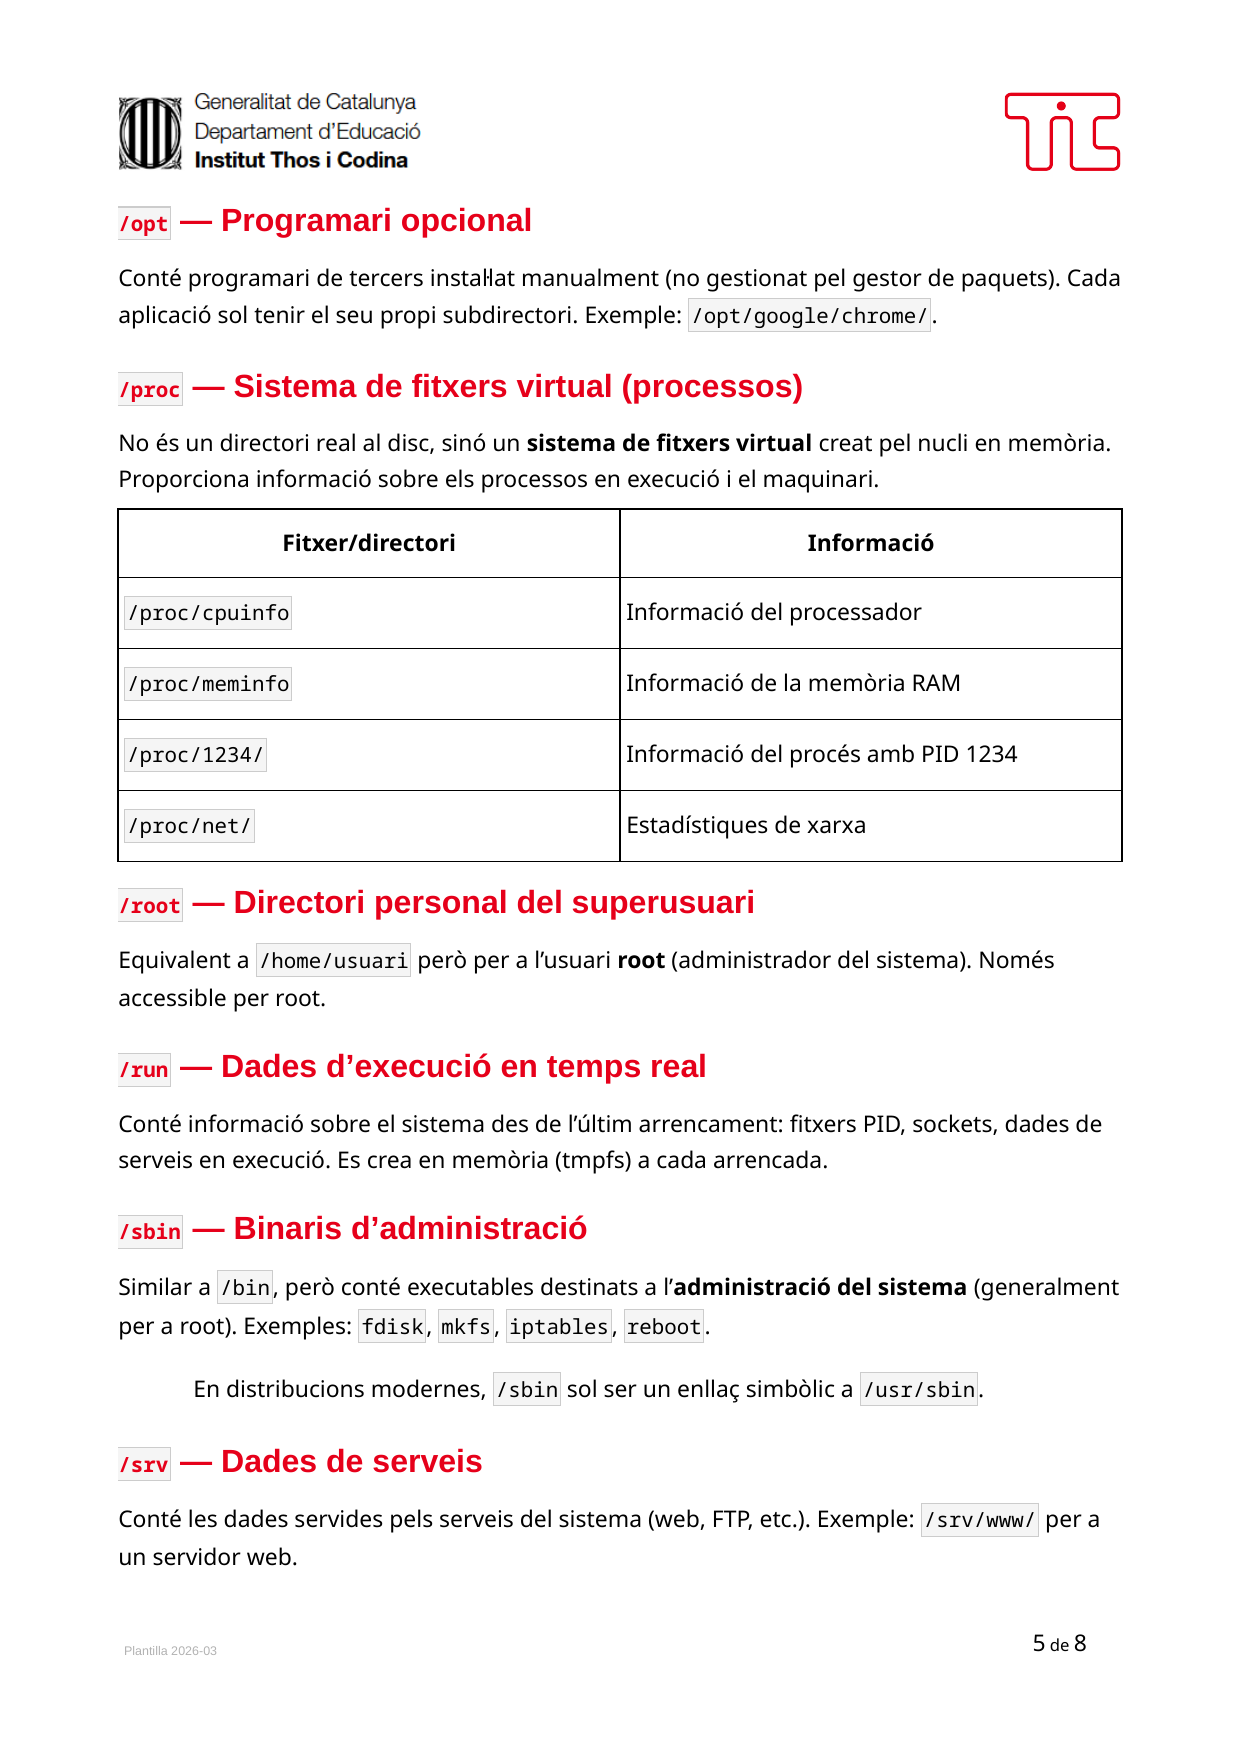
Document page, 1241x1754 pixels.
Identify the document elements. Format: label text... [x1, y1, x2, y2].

text Equivalent a /home/usuari però per a l’usuari root (administrador del sistema). Només accessible per root. [118, 943, 1122, 1013]
table_cell Informació del procés amb PID 1234 [621, 720, 1121, 789]
table_cell Informació de la memòria RAM [621, 649, 1121, 718]
text No és un directori real al disc, sinó un sistema de fitxers virtual creat pel nucli en memòria. Proporciona informació sobre els processos en execució i el maquinari. [118, 427, 1122, 494]
text Similar a /bin, però conté executables destinats a l’administració del sistema (generalment per a root). Exemples: fdisk, mkfs, iptables, reboot. [118, 1270, 1122, 1343]
table_header Fitxer/directori [119, 510, 619, 576]
text Conté programari de tercers instal·lat manualment (no gestionat pel gestor de paquets). Cada aplicació sol tenir el seu propi subdirectori. Exemple: /opt/google/chrome/. [118, 262, 1122, 332]
picture [118, 92, 422, 171]
text En distribucions modernes, /sbin sol ser un enllaç simbòlic a /usr/sbin. [978, 1372, 1122, 1406]
picture [1004, 92, 1123, 171]
table_cell /proc/net/ [119, 791, 619, 861]
subtitle /sbin — Binaris d’administració [118, 1210, 1122, 1249]
subtitle /srv — Dades de serveis [118, 1442, 1122, 1481]
table_cell /proc/1234/ [119, 720, 619, 789]
subtitle /opt — Programari opcional [118, 201, 1122, 240]
table_header Informació [621, 510, 1121, 576]
subtitle /root — Directori personal del superusuari [118, 883, 1122, 922]
subtitle /run — Dades d’execució en temps real [118, 1048, 1122, 1087]
table_cell Informació del processador [621, 578, 1121, 647]
table_cell /proc/cpuinfo [119, 578, 619, 647]
text Conté informació sobre el sistema des de l’últim arrencament: fitxers PID, sockets, dades de serveis en execució. Es crea en memòria (tmpfs) a cada arrencada. [118, 1108, 1122, 1175]
text En distribucions modernes, /sbin sol ser un enllaç simbòlic a /usr/sbin. [561, 1372, 860, 1406]
table_cell /proc/meminfo [119, 649, 619, 718]
table_cell Estadístiques de xarxa [621, 791, 1121, 861]
text En distribucions modernes, /sbin sol ser un enllaç simbòlic a /usr/sbin. [193, 1372, 493, 1406]
subtitle /proc — Sistema de fitxers virtual (processos) [118, 367, 1122, 406]
text Conté les dades servides pels serveis del sistema (web, FTP, etc.). Exemple: /srv/www/ per a un servidor web. [118, 1503, 1122, 1573]
